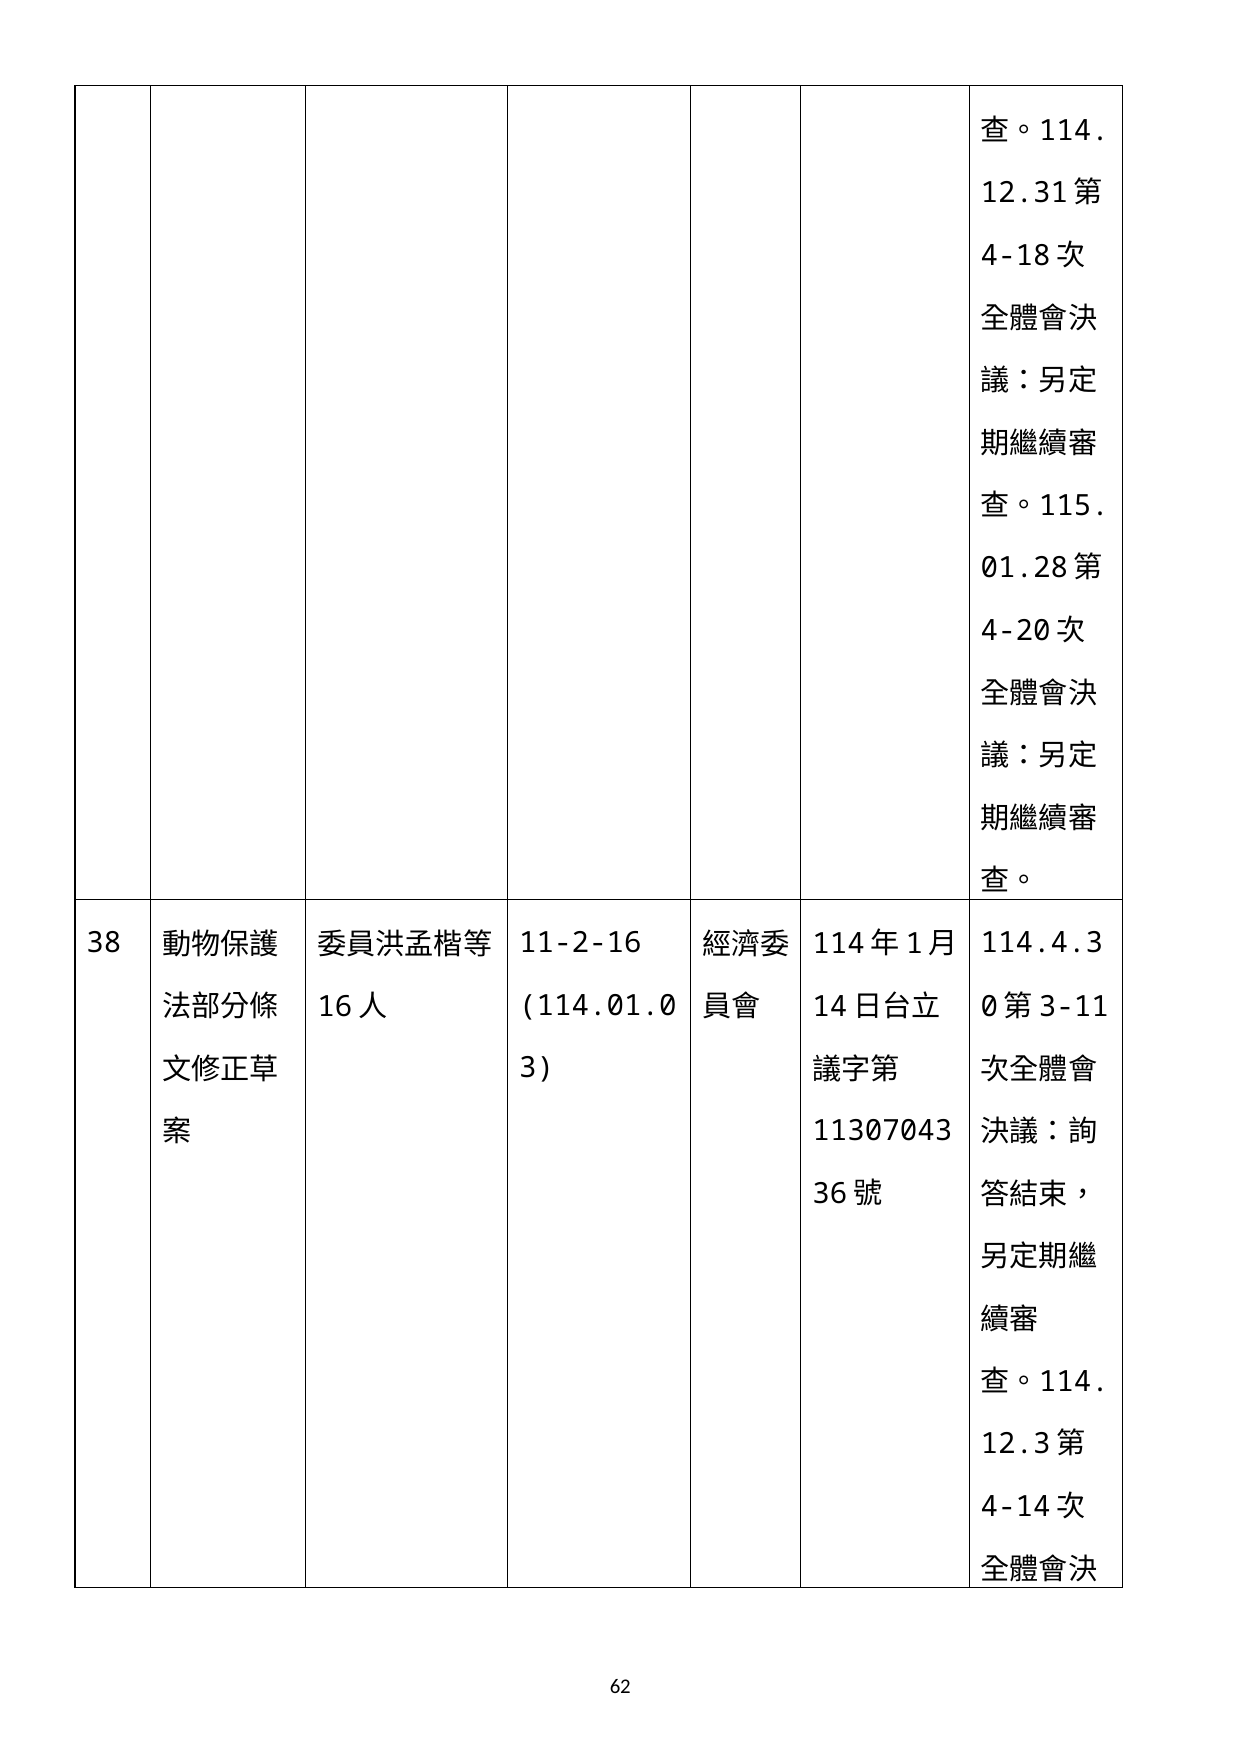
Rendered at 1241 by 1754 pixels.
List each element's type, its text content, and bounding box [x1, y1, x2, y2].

table_cell [151, 86, 305, 899]
table_cell 11-2-16 (114.01.03) [508, 900, 690, 1587]
table_cell 38 [76, 900, 150, 1587]
table_cell 經濟委員會 [691, 900, 800, 1587]
table_cell [691, 86, 800, 899]
table_cell 114.4.30第3-11次全體會決議：詢答結束，另定期繼續審查。114.12.3第4-14次全體會決 [970, 900, 1122, 1587]
table_cell [508, 86, 690, 899]
table_cell 114年1月14日台立議字第1130704336號 [801, 900, 969, 1587]
table_cell [801, 86, 969, 899]
table_cell [76, 86, 150, 899]
table_cell 查。114.12.31第4-18次全體會決議：另定期繼續審查。115.01.28第4-20次全體會決議：另定期繼續審查。 [970, 86, 1122, 899]
table_cell [306, 86, 507, 899]
table_cell 委員洪孟楷等16人 [306, 900, 507, 1587]
table_cell 動物保護法部分條文修正草案 [151, 900, 305, 1587]
